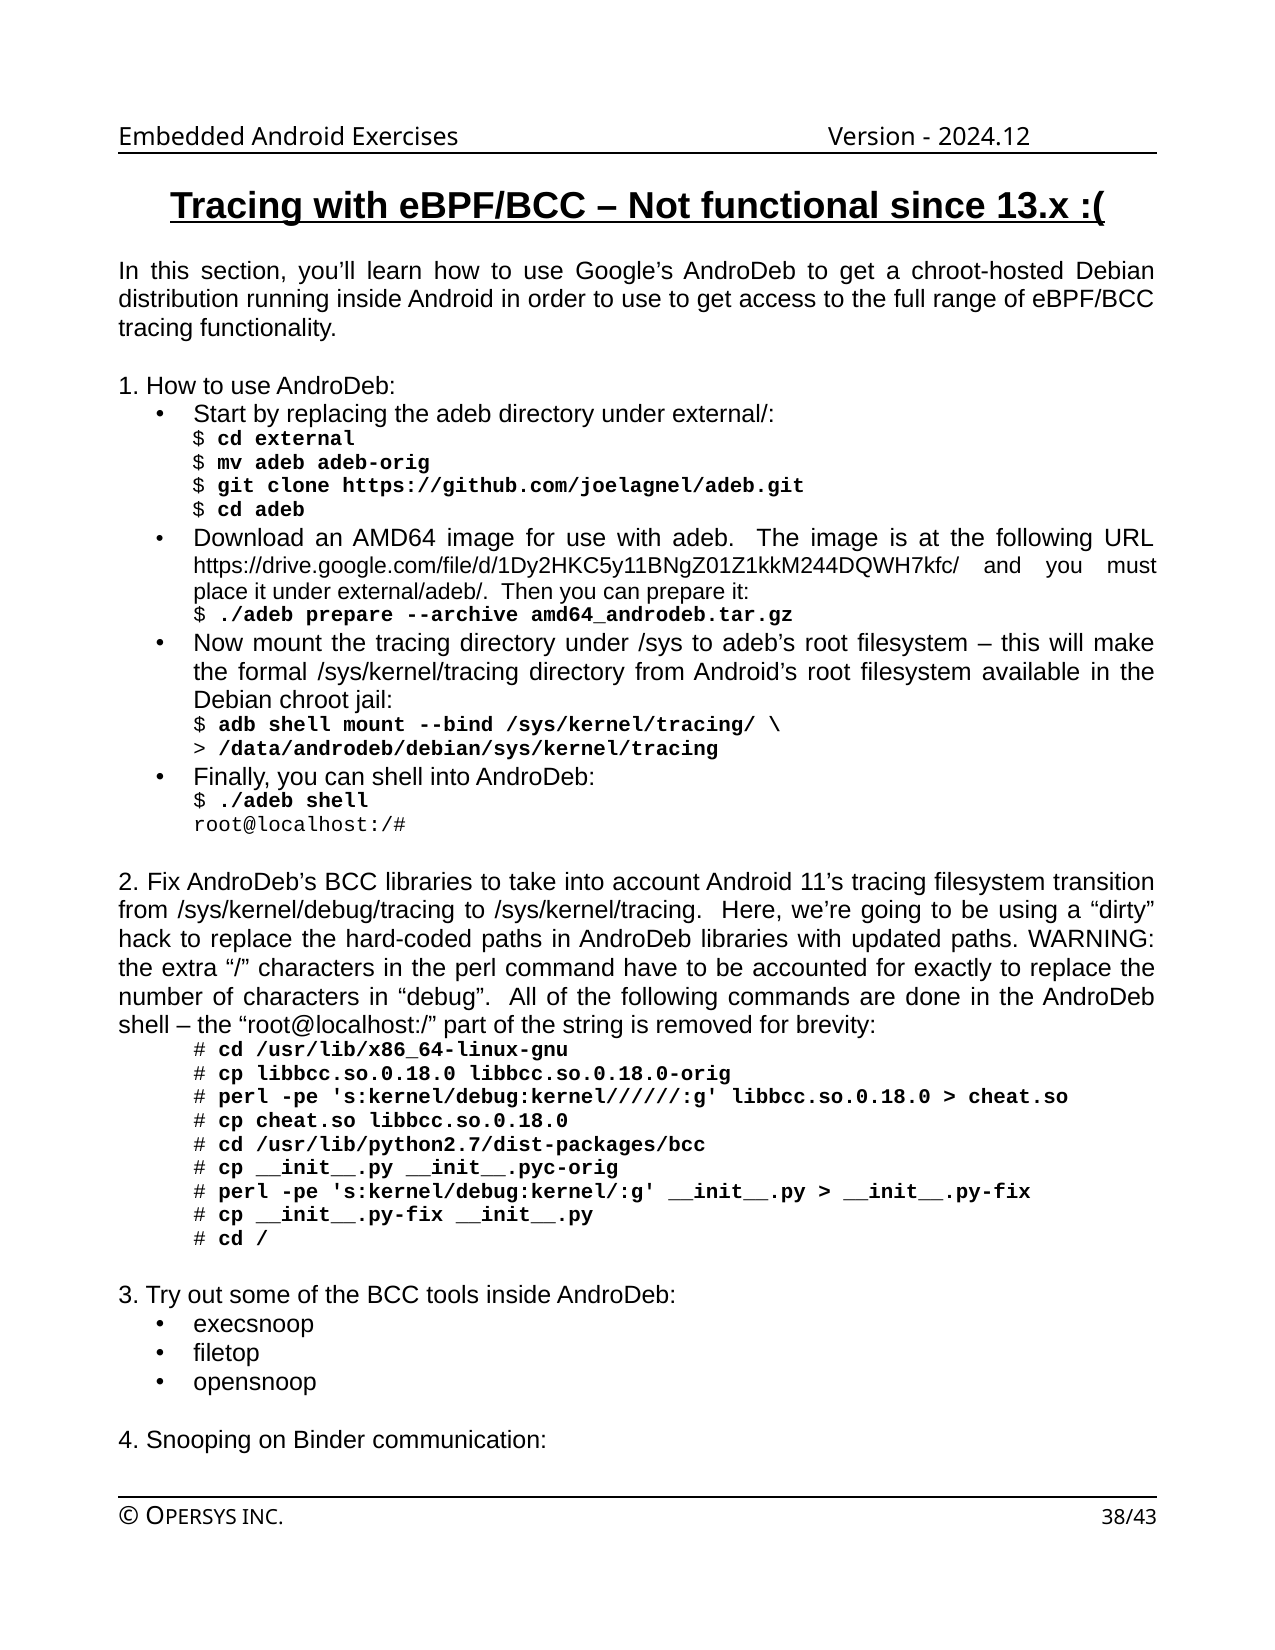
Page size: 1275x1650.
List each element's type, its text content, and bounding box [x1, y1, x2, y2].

list > /data/androdeb/debian/sys/kernel/tracing [156, 738, 1157, 762]
list $ ./adeb prepare --archive amd64_androdeb.tar.gz [156, 604, 1157, 628]
text $ cd external [192, 428, 1157, 452]
text # cp libbcc.so.0.18.0 libbcc.so.0.18.0-orig [193, 1063, 1157, 1086]
list filetop [156, 1338, 1157, 1367]
text # perl -pe 's:kernel/debug:kernel/:g' __init__.py > __init__.py-fix [193, 1181, 1157, 1204]
list Now mount the tracing directory under /sys to adeb’s root filesystem – this will make the formal /sys/kernel/tracing directory from Android’s root filesystem available in the Debian chroot jail: [156, 628, 1157, 714]
text 2. Fix AndroDeb’s BCC libraries to take into account Android 11’s tracing filesystem transition from /sys/kernel/debug/tracing to /sys/kernel/tracing. Here, we’re going to be using a “dirty” hack to replace the hard-coded paths in AndroDeb libraries with updated paths. WARNING: the extra “/” characters in the perl command have to be accounted for exactly to replace the number of characters in “debug”. All of the following commands are done in the AndroDeb shell – the “root@localhost:/” part of the string is removed for brevity: [118, 866, 1157, 1039]
text $ mv adeb adeb-orig [192, 452, 1157, 476]
text $ git clone https://github.com/joelagnel/adeb.git [192, 476, 1157, 499]
list execsnoop [156, 1309, 1157, 1338]
text # cp __init__.py __init__.pyc-orig [193, 1157, 1157, 1181]
text In this section, you’ll learn how to use Google’s AndroDeb to get a chroot-hosted Debian distribution running inside Android in order to use to get access to the full range of eBPF/BCC tracing functionality. [118, 256, 1157, 342]
text 3. Try out some of the BCC tools inside AndroDeb: [118, 1281, 1157, 1309]
list Start by replacing the adeb directory under external/: [156, 399, 1157, 428]
text # cp cheat.so libbcc.so.0.18.0 [193, 1110, 1157, 1133]
list Finally, you can shell into AndroDeb: [156, 762, 1157, 790]
text # cd /usr/lib/python2.7/dist-packages/bcc [193, 1133, 1157, 1157]
text # cd / [193, 1228, 1157, 1252]
text $ cd adeb [192, 499, 1157, 523]
list Download an AMD64 image for use with adeb. The image is at the following URL https://drive.google.com/file/d/1Dy2HKC5y11BNgZ01Z1kkM244DQWH7kfc/ and you must place it under external/adeb/. Then you can prepare it: [156, 523, 1157, 604]
list # cd /usr/lib/x86_64-linux-gnu [156, 1039, 1157, 1063]
text # perl -pe 's:kernel/debug:kernel//////:g' libbcc.so.0.18.0 > cheat.so [193, 1086, 1157, 1110]
list $ adb shell mount --bind /sys/kernel/tracing/ \ [156, 714, 1157, 738]
list $ ./adeb shell [156, 790, 1157, 814]
list root@localhost:/# [156, 814, 1157, 838]
text 1. How to use AndroDeb: [118, 371, 1157, 399]
list opensnoop [156, 1367, 1157, 1396]
text 4. Snooping on Binder communication: [118, 1424, 1157, 1453]
text # cp __init__.py-fix __init__.py [193, 1204, 1157, 1228]
text Tracing with eBPF/BCC – Not functional since 13.x :( [118, 184, 1157, 227]
